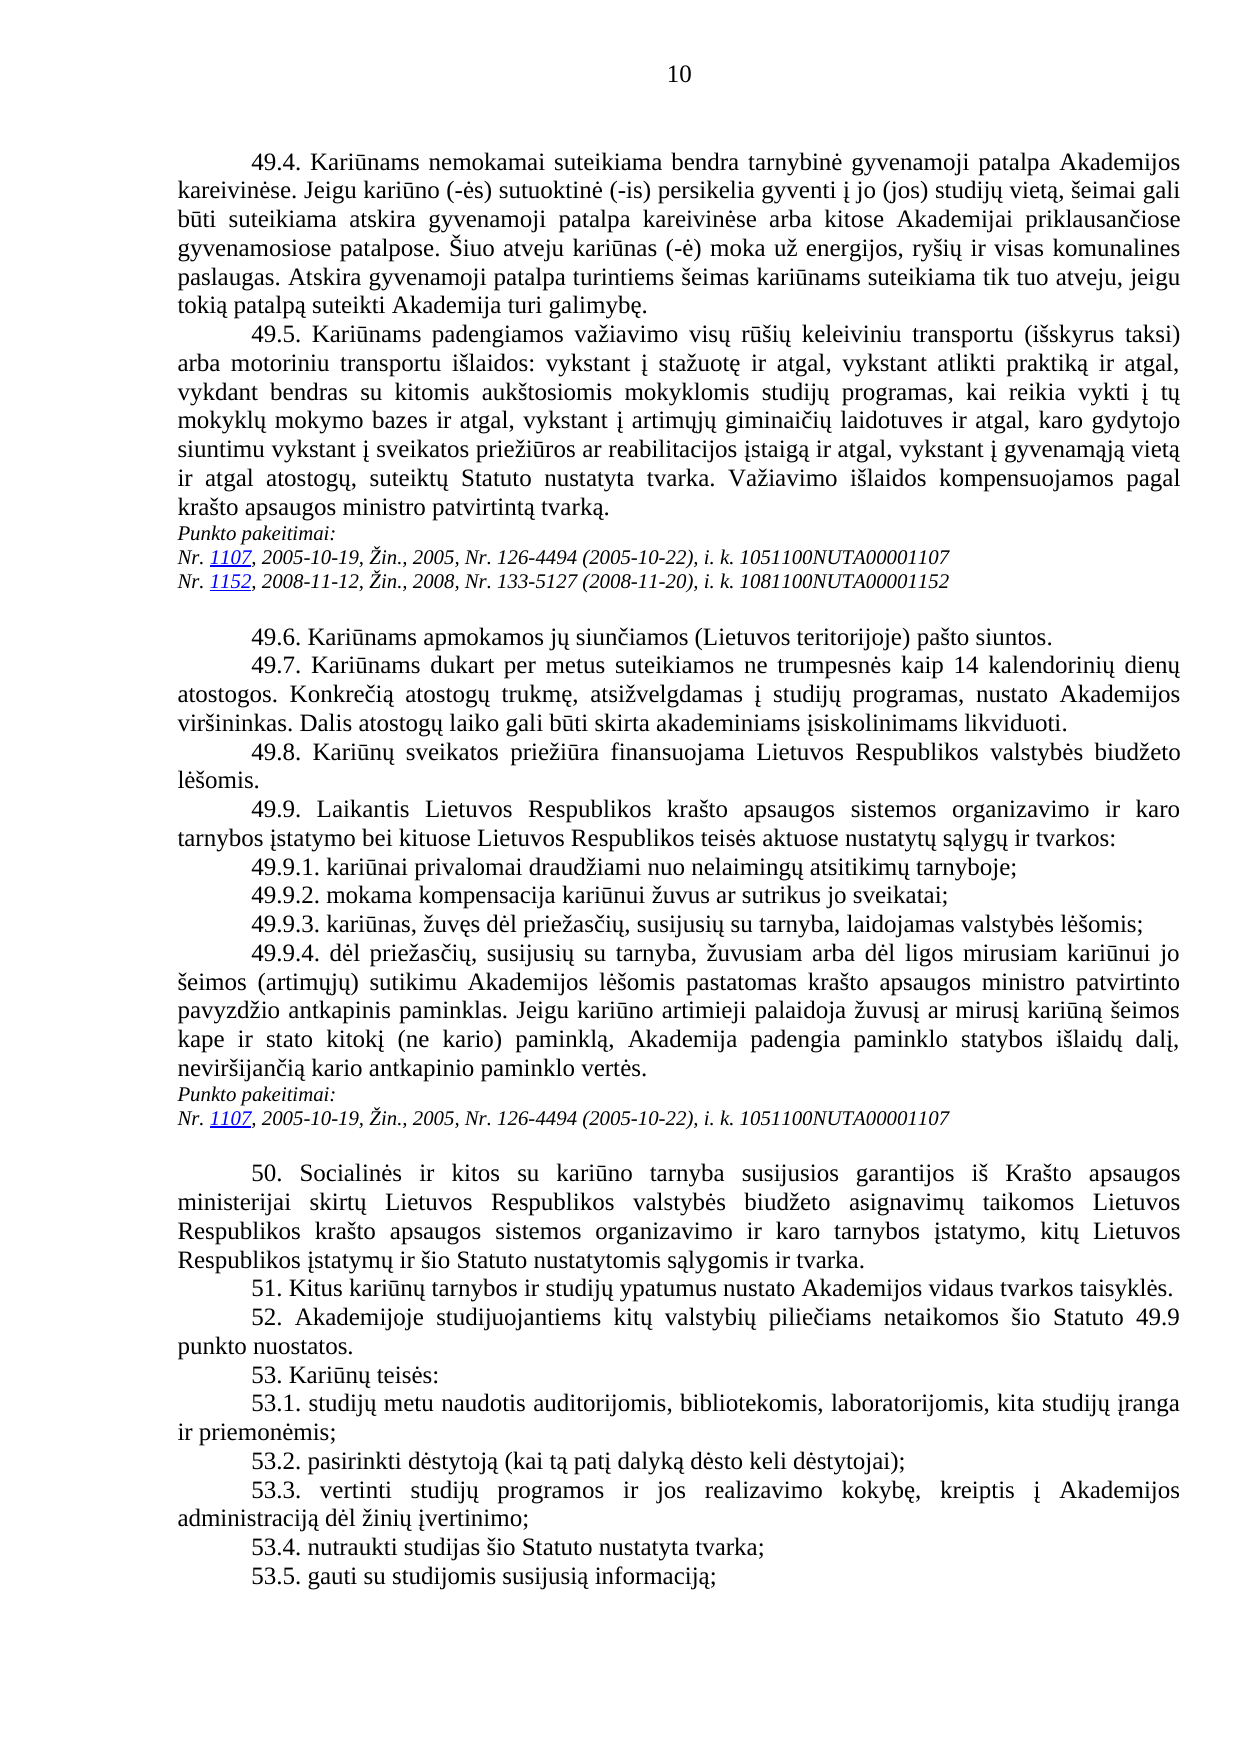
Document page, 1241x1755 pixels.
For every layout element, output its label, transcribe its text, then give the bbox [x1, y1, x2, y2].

text Punkto pakeitimai: [177, 1082, 1181, 1106]
text 49.6. Kariūnams apmokamos jų siunčiamos (Lietuvos teritorijoje) pašto siuntos. [177, 622, 1181, 650]
text 49.8. Kariūnų sveikatos priežiūra finansuojama Lietuvos Respublikos valstybės biudžeto lėšomis. [177, 737, 1181, 794]
text 53.4. nutraukti studijas šio Statuto nustatyta tvarka; [177, 1532, 1181, 1561]
text Nr. 1152, 2008-11-12, Žin., 2008, Nr. 133-5127 (2008-11-20), i. k. 1081100NUTA00001152 [177, 569, 1181, 593]
text 53. Kariūnų teisės: [177, 1360, 1181, 1388]
text 49.9.1. kariūnai privalomai draudžiami nuo nelaimingų atsitikimų tarnyboje; [177, 852, 1181, 880]
text 49.9. Laikantis Lietuvos Respublikos krašto apsaugos sistemos organizavimo ir karo tarnybos įstatymo bei kituose Lietuvos Respublikos teisės aktuose nustatytų sąlygų ir tvarkos: [177, 794, 1181, 852]
text 49.4. Kariūnams nemokamai suteikiama bendra tarnybinė gyvenamoji patalpa Akademijos kareivinėse. Jeigu kariūno (-ės) sutuoktinė (-is) persikelia gyventi į jo (jos) studijų vietą, šeimai gali būti suteikiama atskira gyvenamoji patalpa kareivinėse arba kitose Akademijai priklausančiose gyvenamosiose patalpose. Šiuo atveju kariūnas (-ė) moka už energijos, ryšių ir visas komunalines paslaugas. Atskira gyvenamoji patalpa turintiems šeimas kariūnams suteikiama tik tuo atveju, jeigu tokią patalpą suteikti Akademija turi galimybę. [177, 147, 1181, 319]
text 49.9.2. mokama kompensacija kariūnui žuvus ar sutrikus jo sveikatai; [177, 880, 1181, 909]
text 53.2. pasirinkti dėstytoją (kai tą patį dalyką dėsto keli dėstytojai); [177, 1446, 1181, 1475]
text 53.5. gauti su studijomis susijusią informaciją; [177, 1561, 1181, 1590]
text 53.1. studijų metu naudotis auditorijomis, bibliotekomis, laboratorijomis, kita studijų įranga ir priemonėmis; [177, 1388, 1181, 1446]
text 51. Kitus kariūnų tarnybos ir studijų ypatumus nustato Akademijos vidaus tvarkos taisyklės. [177, 1273, 1181, 1302]
text 50. Socialinės ir kitos su kariūno tarnyba susijusios garantijos iš Krašto apsaugos ministerijai skirtų Lietuvos Respublikos valstybės biudžeto asignavimų taikomos Lietuvos Respublikos krašto apsaugos sistemos organizavimo ir karo tarnybos įstatymo, kitų Lietuvos Respublikos įstatymų ir šio Statuto nustatytomis sąlygomis ir tvarka. [177, 1158, 1181, 1273]
text Nr. 1107, 2005-10-19, Žin., 2005, Nr. 126-4494 (2005-10-22), i. k. 1051100NUTA00001107 [177, 1106, 1181, 1130]
text 49.9.3. kariūnas, žuvęs dėl priežasčių, susijusių su tarnyba, laidojamas valstybės lėšomis; [177, 909, 1181, 938]
text 49.7. Kariūnams dukart per metus suteikiamos ne trumpesnės kaip 14 kalendorinių dienų atostogos. Konkrečią atostogų trukmę, atsižvelgdamas į studijų programas, nustato Akademijos viršininkas. Dalis atostogų laiko gali būti skirta akademiniams įsiskolinimams likviduoti. [177, 650, 1181, 737]
text 49.5. Kariūnams padengiamos važiavimo visų rūšių keleiviniu transportu (išskyrus taksi) arba motoriniu transportu išlaidos: vykstant į stažuotę ir atgal, vykstant atlikti praktiką ir atgal, vykdant bendras su kitomis aukštosiomis mokyklomis studijų programas, kai reikia vykti į tų mokyklų mokymo bazes ir atgal, vykstant į artimųjų giminaičių laidotuves ir atgal, karo gydytojo siuntimu vykstant į sveikatos priežiūros ar reabilitacijos įstaigą ir atgal, vykstant į gyvenamąją vietą ir atgal atostogų, suteiktų Statuto nustatyta tvarka. Važiavimo išlaidos kompensuojamos pagal krašto apsaugos ministro patvirtintą tvarką. [177, 319, 1181, 521]
text 52. Akademijoje studijuojantiems kitų valstybių piliečiams netaikomos šio Statuto 49.9 punkto nuostatos. [177, 1302, 1181, 1360]
text 49.9.4. dėl priežasčių, susijusių su tarnyba, žuvusiam arba dėl ligos mirusiam kariūnui jo šeimos (artimųjų) sutikimu Akademijos lėšomis pastatomas krašto apsaugos ministro patvirtinto pavyzdžio antkapinis paminklas. Jeigu kariūno artimieji palaidoja žuvusį ar mirusį kariūną šeimos kape ir stato kitokį (ne kario) paminklą, Akademija padengia paminklo statybos išlaidų dalį, neviršijančią kario antkapinio paminklo vertės. [177, 938, 1181, 1082]
text Nr. 1107, 2005-10-19, Žin., 2005, Nr. 126-4494 (2005-10-22), i. k. 1051100NUTA00001107 [177, 545, 1181, 569]
text Punkto pakeitimai: [177, 521, 1181, 545]
text 53.3. vertinti studijų programos ir jos realizavimo kokybę, kreiptis į Akademijos administraciją dėl žinių įvertinimo; [177, 1475, 1181, 1532]
